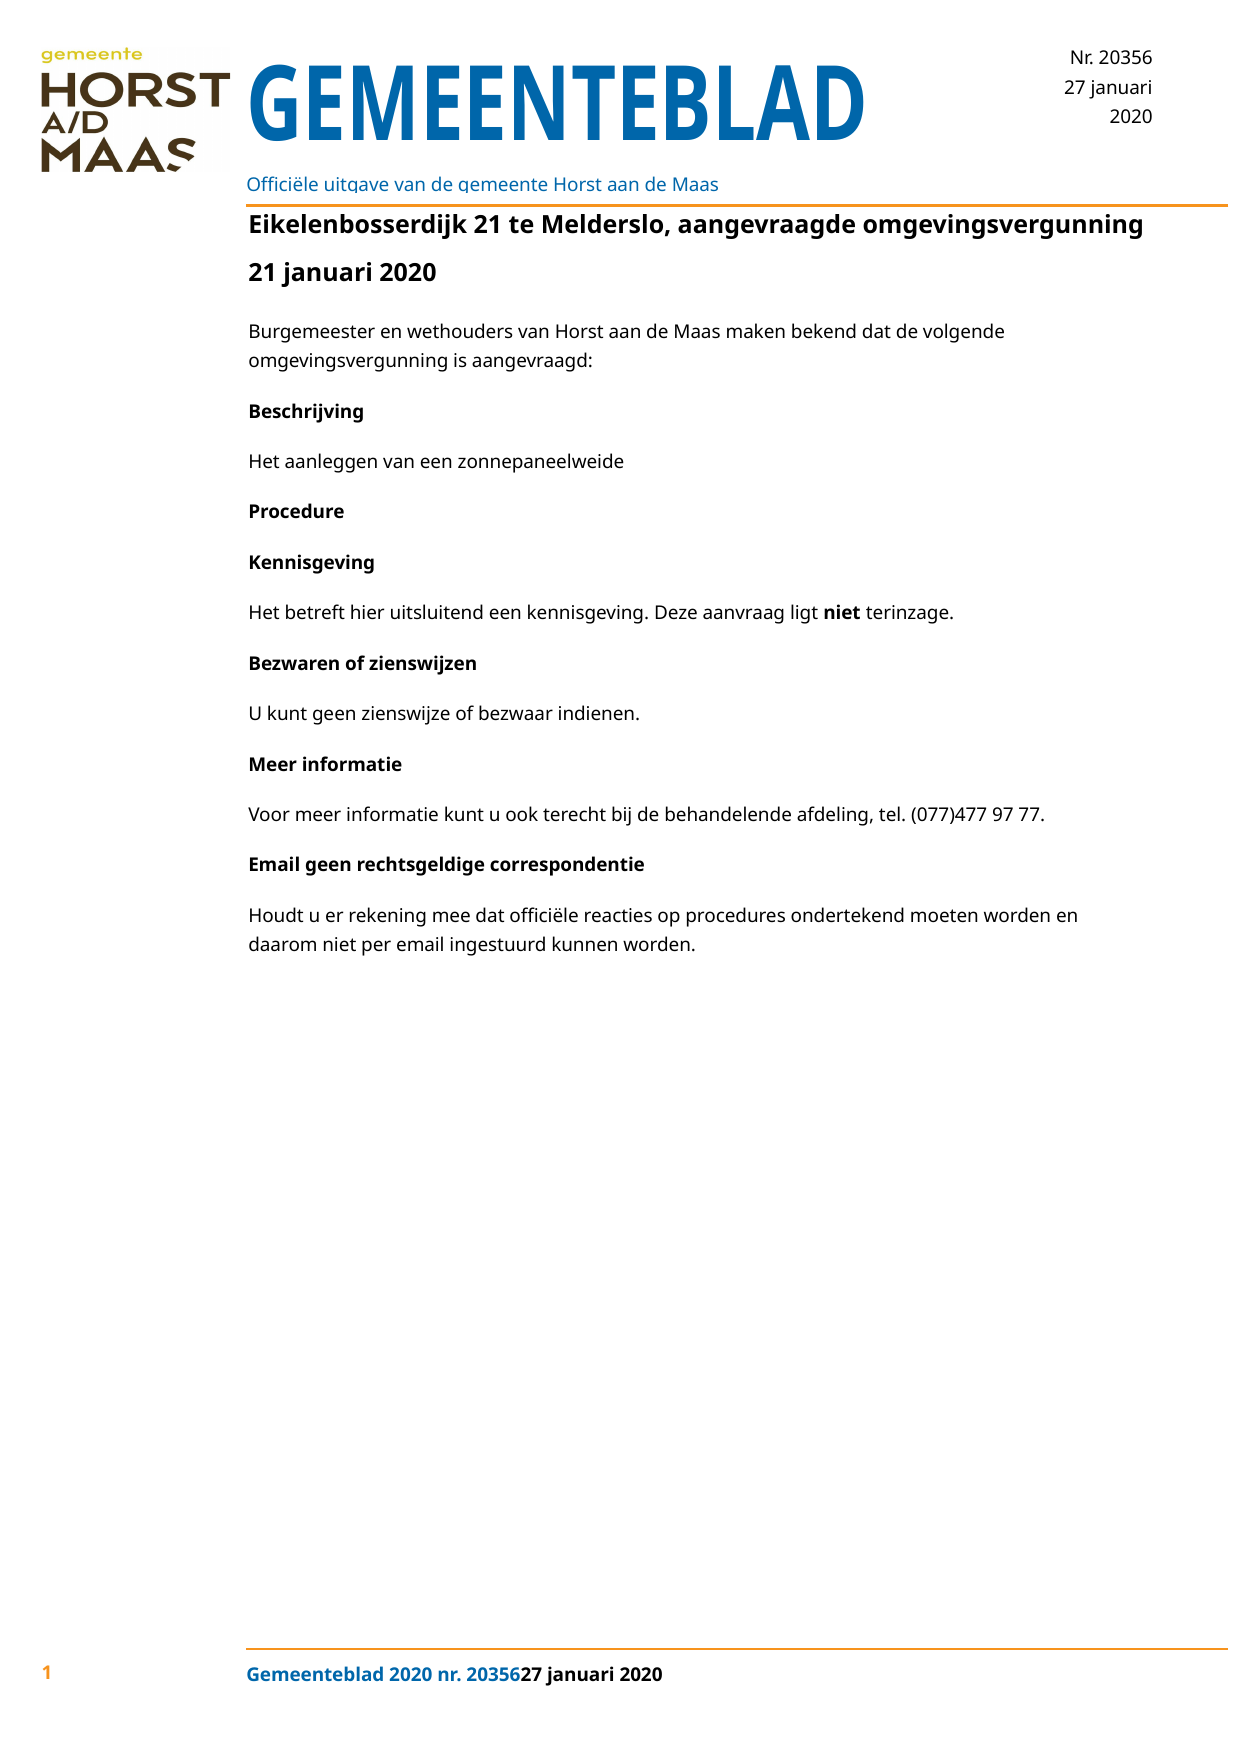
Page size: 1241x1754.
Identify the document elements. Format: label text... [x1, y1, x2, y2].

text Email geen rechtsgeldige correspondentie [248, 852, 1152, 877]
text Kennisgeving [248, 549, 1152, 575]
text Het aanleggen van een zonnepaneelweide [248, 448, 1152, 474]
text U kunt geen zienswijze of bezwaar indienen. [248, 700, 1152, 726]
text Voor meer informatie kunt u ook terecht bij de behandelende afdeling, tel. (077)477 97 77. [248, 801, 1152, 827]
text Procedure [248, 499, 1152, 524]
text Bezwaren of zienswijzen [248, 650, 1152, 676]
text Meer informatie [248, 751, 1152, 777]
text Het betreft hier uitsluitend een kennisgeving. Deze aanvraag ligt niet terinzage. [248, 599, 1152, 625]
text Burgemeester en wethouders van Horst aan de Maas maken bekend dat de volgende omgevingsvergunning is aangevraagd: [248, 318, 1152, 373]
text Houdt u er rekening mee dat officiële reacties op procedures ondertekend moeten worden en daarom niet per email ingestuurd kunnen worden. [248, 902, 1152, 957]
text Beschrijving [248, 398, 1152, 424]
text Eikelenbosserdijk 21 te Melderslo, aangevraagde omgevingsvergunning 21 januari 2020 [248, 207, 1152, 288]
picture [41, 47, 231, 172]
